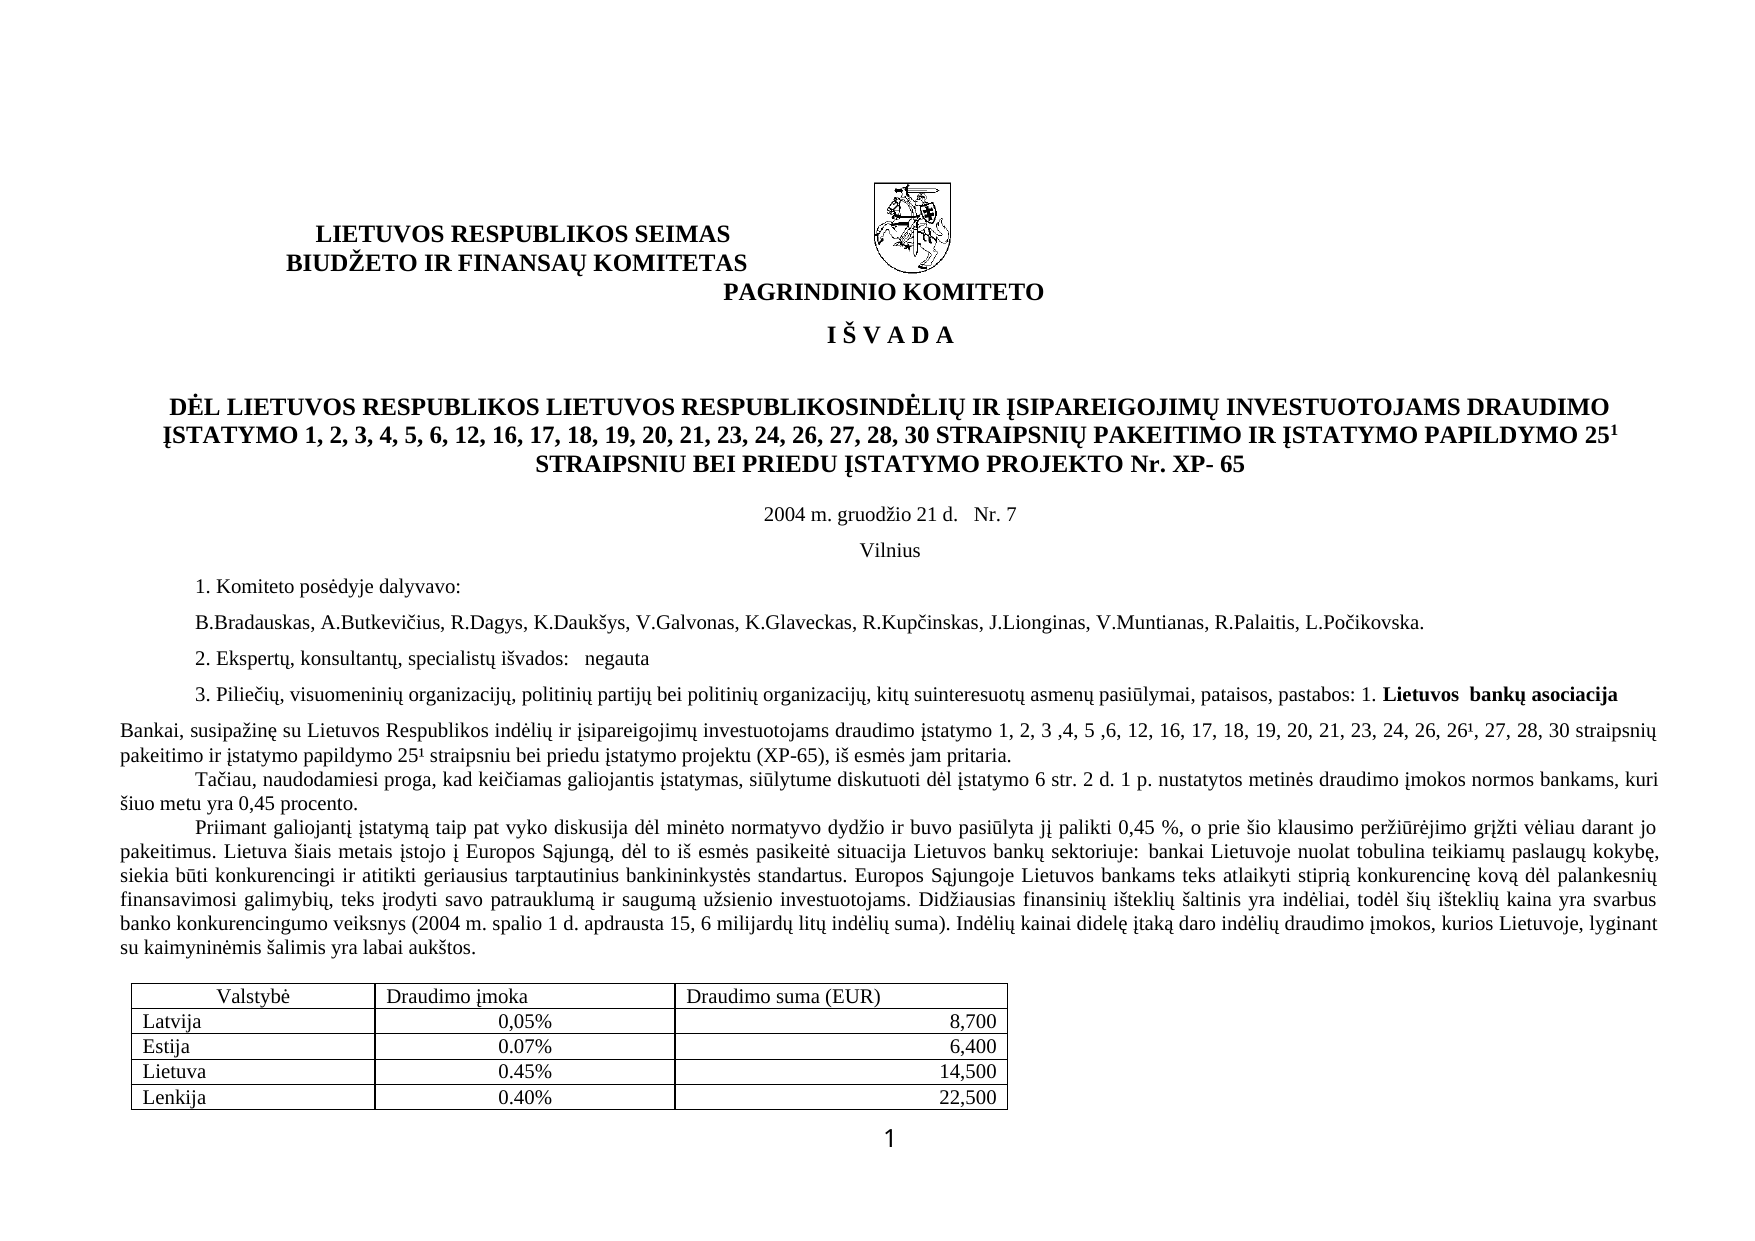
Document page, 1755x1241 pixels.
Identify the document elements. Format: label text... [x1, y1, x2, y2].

table_header Draudimo įmoka [376, 984, 674, 1008]
table_cell 6,400 [676, 1034, 1007, 1058]
text 2004 m. gruodžio 21 d. Nr. 7 [120, 502, 1660, 526]
table_cell Latvija [132, 1009, 374, 1033]
table_cell 0.07% [376, 1034, 674, 1058]
subtitle DĖL LIETUVOS RESPUBLIKOS LIETUVOS RESPUBLIKOSINDĖLIŲ IR ĮSIPAREIGOJIMŲ INVESTUOTOJAMS DRAUDIMO ĮSTATYMO 1, 2, 3, 4, 5, 6, 12, 16, 17, 18, 19, 20, 21, 23, 24, 26, 27, 28, 30 STRAIPSNIŲ PAKEITIMO IR ĮSTATYMO PAPILDYMO 251 STRAIPSNIU BEI PRIEDU ĮSTATYMO PROJEKTO Nr. XP- 65 [120, 392, 1660, 478]
text Bankai, susipažinę su Lietuvos Respublikos indėlių ir įsipareigojimų investuotojams draudimo įstatymo 1, 2, 3 ,4, 5 ,6, 12, 16, 17, 18, 19, 20, 21, 23, 24, 26, 26¹, 27, 28, 30 straipsnių pakeitimo ir įstatymo papildymo 25¹ straipsniu bei priedu įstatymo projektu (XP-65), iš esmės jam pritaria. [120, 718, 1660, 767]
table_cell Lenkija [132, 1085, 374, 1109]
subtitle I Š V A D A [120, 320, 1660, 349]
text B.Bradauskas, A.Butkevičius, R.Dagys, K.Daukšys, V.Galvonas, K.Glaveckas, R.Kupčinskas, J.Lionginas, V.Muntianas, R.Palaitis, L.Počikovska. [120, 610, 1660, 634]
table_header Draudimo suma (EUR) [676, 984, 1007, 1008]
table_cell Estija [132, 1034, 374, 1058]
table_cell Lietuva [132, 1060, 374, 1083]
table_cell 22,500 [676, 1085, 1007, 1109]
subtitle [953, 219, 1660, 248]
text 1. Komiteto posėdyje dalyvavo: [120, 574, 1660, 598]
table_header Valstybė [132, 984, 374, 1008]
subtitle PAGRINDINIO KOMITETO [120, 277, 1660, 306]
text Priimant galiojantį įstatymą taip pat vyko diskusija dėl minėto normatyvo dydžio ir buvo pasiūlyta jį palikti 0,45 %, o prie šio klausimo peržiūrėjimo grįžti vėliau darant jo pakeitimus. Lietuva šiais metais įstojo į Europos Sąjungą, dėl to iš esmės pasikeitė situacija Lietuvos bankų sektoriuje: bankai Lietuvoje nuolat tobulina teikiamų paslaugų kokybę, siekia būti konkurencingi ir atitikti geriausius tarptautinius bankininkystės standartus. Europos Sąjungoje Lietuvos bankams teks atlaikyti stiprią konkurencinę kovą dėl palankesnių finansavimosi galimybių, teks įrodyti savo patrauklumą ir saugumą užsienio investuotojams. Didžiausias finansinių išteklių šaltinis yra indėliai, todėl šių išteklių kaina yra svarbus banko konkurencingumo veiksnys (2004 m. spalio 1 d. apdrausta 15, 6 milijardų litų indėlių suma). Indėlių kainai didelę įtaką daro indėlių draudimo įmokos, kurios Lietuvoje, lyginant su kaimyninėmis šalimis yra labai aukštos. [120, 815, 1660, 959]
table_cell 0.40% [376, 1085, 674, 1109]
subtitle BIUDŽETO IR FINANSAŲ KOMITETAS [120, 248, 1660, 277]
text 3. Piliečių, visuomeninių organizacijų, politinių partijų bei politinių organizacijų, kitų suinteresuotų asmenų pasiūlymai, pataisos, pastabos: 1. Lietuvos bankų asociacija [195, 682, 1660, 706]
table_cell 0,05% [376, 1009, 674, 1033]
text Vilnius [120, 538, 1660, 562]
subtitle LIETUVOS RESPUBLIKOS SEIMAS [120, 219, 870, 248]
table_cell 14,500 [676, 1060, 1007, 1083]
table_cell 8,700 [676, 1009, 1007, 1033]
table_cell 0.45% [376, 1060, 674, 1083]
text Tačiau, naudodamiesi proga, kad keičiamas galiojantis įstatymas, siūlytume diskutuoti dėl įstatymo 6 str. 2 d. 1 p. nustatytos metinės draudimo įmokos normos bankams, kuri šiuo metu yra 0,45 procento. [120, 767, 1660, 815]
text 2. Ekspertų, konsultantų, specialistų išvados: negauta [120, 646, 1660, 670]
